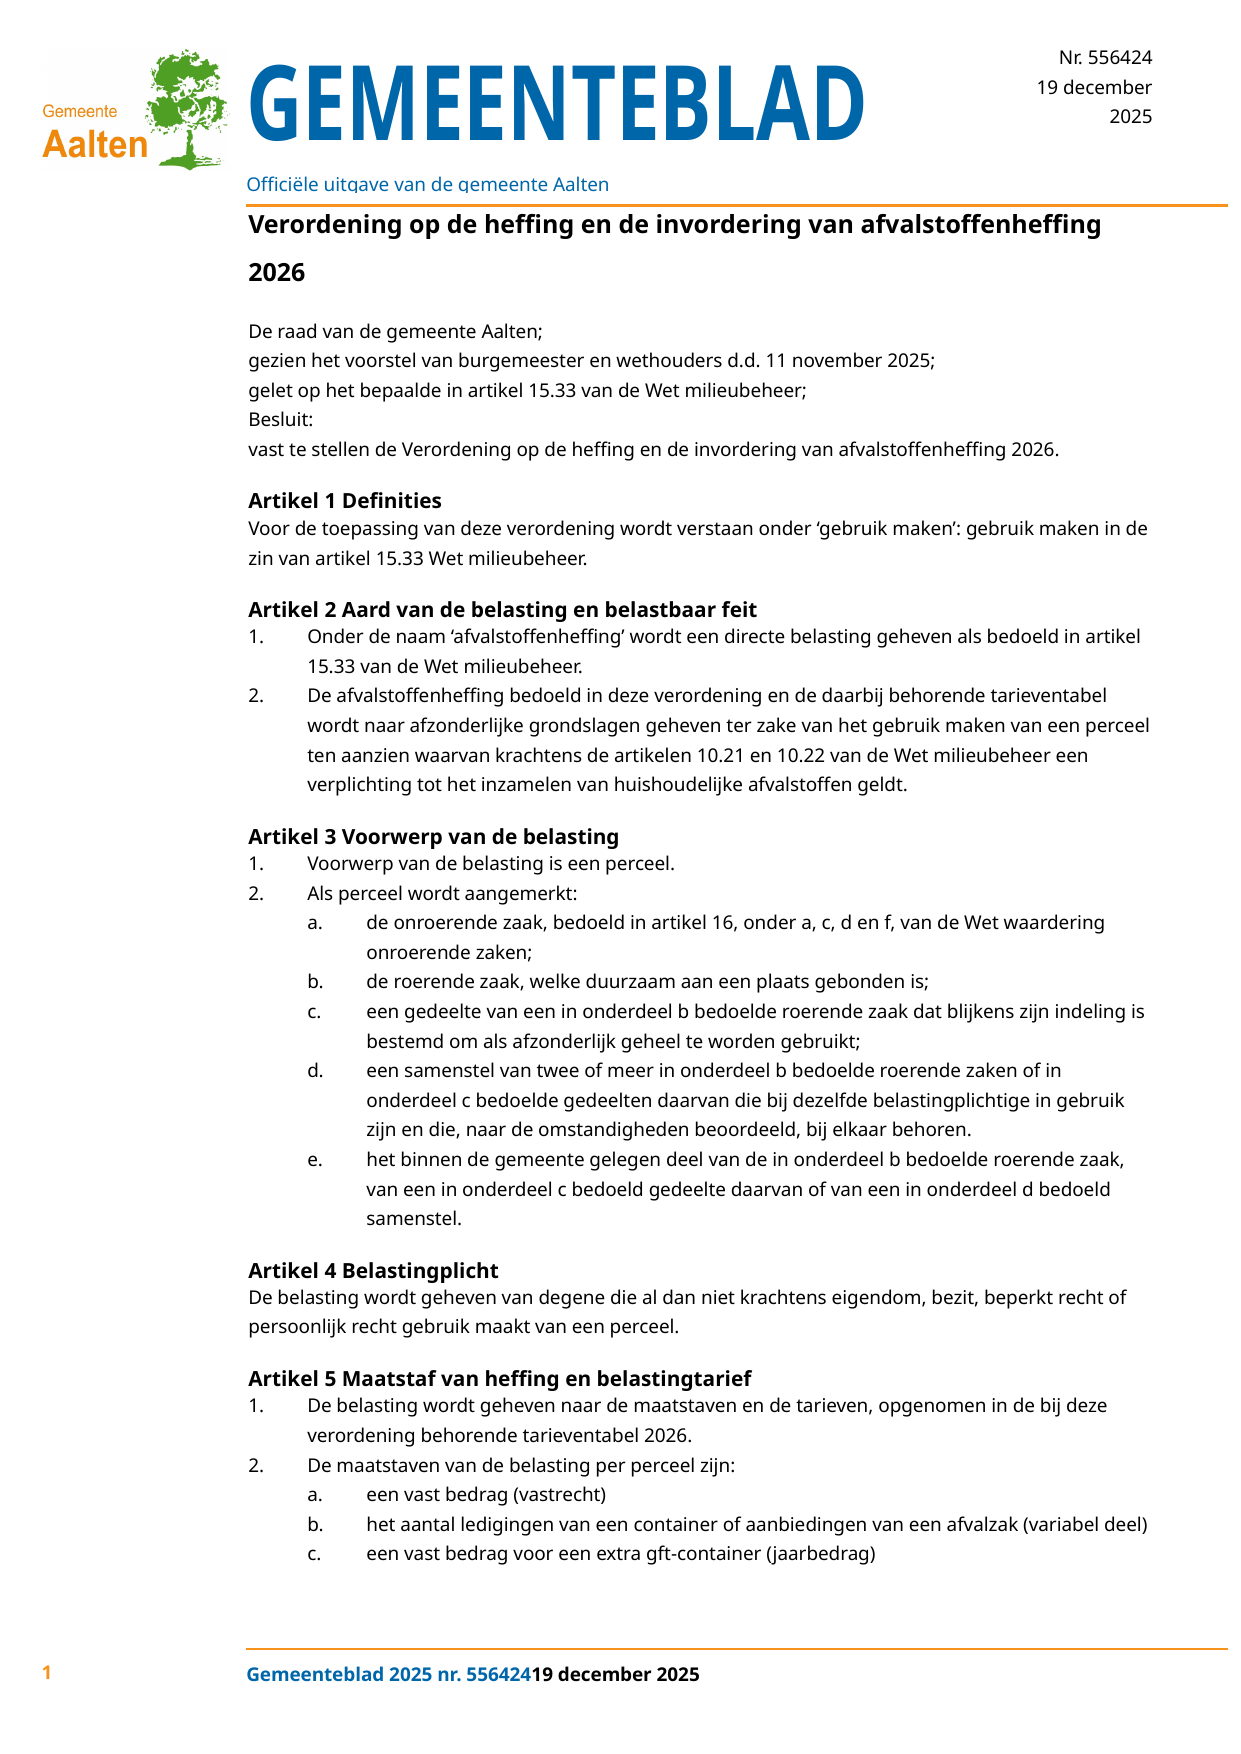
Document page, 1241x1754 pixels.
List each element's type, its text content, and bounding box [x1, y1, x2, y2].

list de roerende zaak, welke duurzaam aan een plaats gebonden is; [307, 969, 1152, 994]
text gelet op het bepaalde in artikel 15.33 van de Wet milieubeheer; [248, 377, 1152, 403]
text Voor de toepassing van deze verordening wordt verstaan onder ‘gebruik maken’: gebruik maken in de zin van artikel 15.33 Wet milieubeheer. [248, 515, 1152, 570]
list het binnen de gemeente gelegen deel van de in onderdeel b bedoelde roerende zaak, van een in onderdeel c bedoeld gedeelte daarvan of van een in onderdeel d bedoeld samenstel. [307, 1146, 1152, 1231]
text vast te stellen de Verordening op de heffing en de invordering van afvalstoffenheffing 2026. [248, 436, 1152, 462]
list De belasting wordt geheven naar de maatstaven en de tarieven, opgenomen in de bij deze verordening behorende tarieventabel 2026. [248, 1393, 1152, 1448]
text Artikel 4 Belastingplicht [248, 1256, 1152, 1284]
text Artikel 3 Voorwerp van de belasting [248, 822, 1152, 850]
list De maatstaven van de belasting per perceel zijn: [248, 1452, 1152, 1477]
list Onder de naam ‘afvalstoffenheffing’ wordt een directe belasting geheven als bedoeld in artikel 15.33 van de Wet milieubeheer. [248, 623, 1152, 679]
text Besluit: [248, 407, 1152, 432]
list een gedeelte van een in onderdeel b bedoelde roerende zaak dat blijkens zijn indeling is bestemd om als afzonderlijk geheel te worden gebruikt; [307, 998, 1152, 1053]
list een samenstel van twee of meer in onderdeel b bedoelde roerende zaken of in onderdeel c bedoelde gedeelten daarvan die bij dezelfde belastingplichtige in gebruik zijn en die, naar de omstandigheden beoordeeld, bij elkaar behoren. [307, 1057, 1152, 1142]
list een vast bedrag voor een extra gft-container (jaarbedrag) [307, 1541, 1152, 1566]
picture [41, 47, 231, 172]
list het aantal ledigingen van een container of aanbiedingen van een afvalzak (variabel deel) [307, 1511, 1152, 1537]
text De raad van de gemeente Aalten; [248, 318, 1152, 344]
text gezien het voorstel van burgemeester en wethouders d.d. 11 november 2025; [248, 347, 1152, 373]
list de onroerende zaak, bedoeld in artikel 16, onder a, c, d en f, van de Wet waardering onroerende zaken; [307, 909, 1152, 965]
list Als perceel wordt aangemerkt: [248, 880, 1152, 906]
text De belasting wordt geheven van degene die al dan niet krachtens eigendom, bezit, beperkt recht of persoonlijk recht gebruik maakt van een perceel. [248, 1284, 1152, 1339]
text Verordening op de heffing en de invordering van afvalstoffenheffing 2026 [248, 207, 1152, 288]
text Artikel 5 Maatstaf van heffing en belastingtarief [248, 1364, 1152, 1393]
text Artikel 1 Definities [248, 487, 1152, 515]
list De afvalstoffenheffing bedoeld in deze verordening en de daarbij behorende tarieventabel wordt naar afzonderlijke grondslagen geheven ter zake van het gebruik maken van een perceel ten aanzien waarvan krachtens de artikelen 10.21 en 10.22 van de Wet milieubeheer een verplichting tot het inzamelen van huishoudelijke afvalstoffen geldt. [248, 683, 1152, 797]
text Artikel 2 Aard van de belasting en belastbaar feit [248, 595, 1152, 623]
list een vast bedrag (vastrecht) [307, 1481, 1152, 1507]
list Voorwerp van de belasting is een perceel. [248, 850, 1152, 876]
